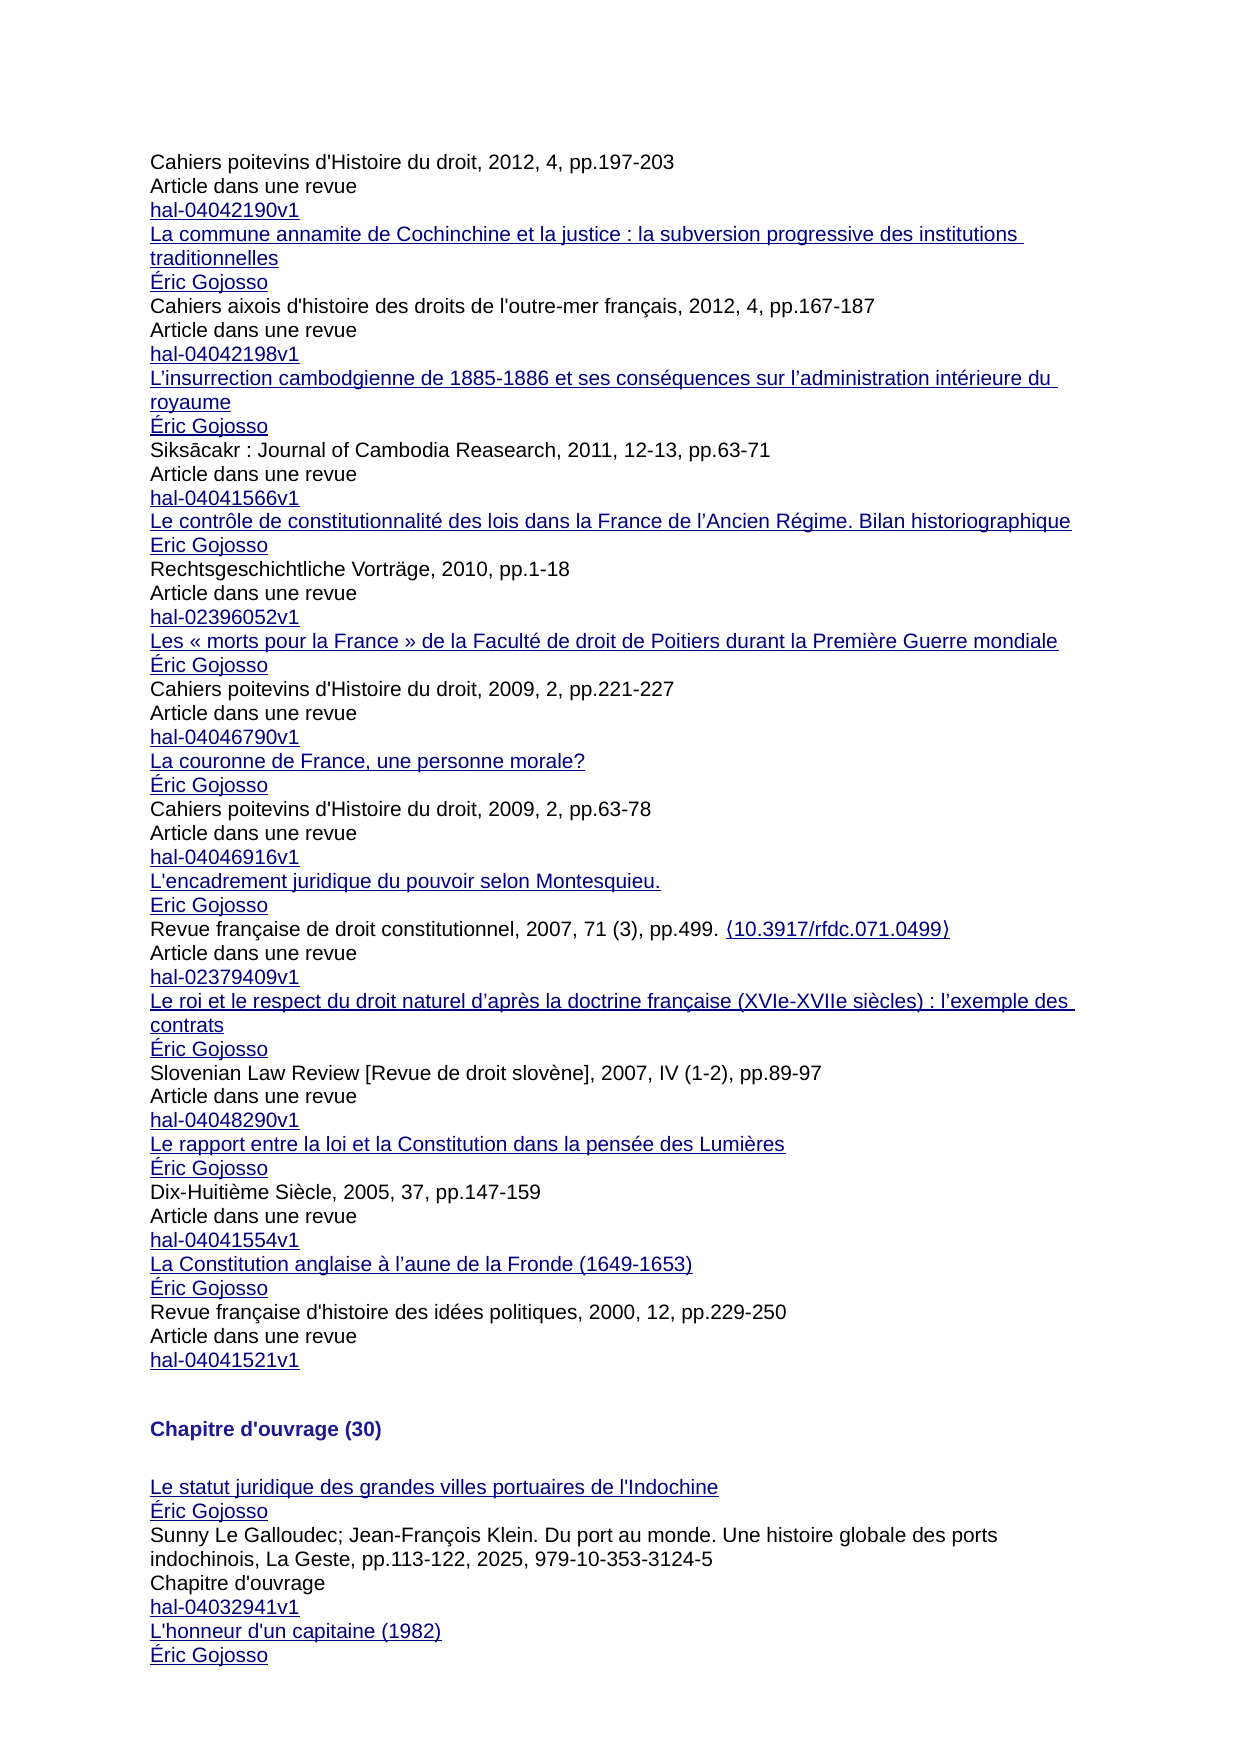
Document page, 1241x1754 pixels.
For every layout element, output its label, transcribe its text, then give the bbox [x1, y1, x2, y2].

table_cell Le roi et le respect du droit naturel d’après la doctrine française (XVIe-XVIIe siècles) : l’exemple des contrats Éric Gojosso Slovenian Law Review [Revue de droit slovène], 2007, IV (1-2), pp.89-97 Article dans une revue hal-04048290v1 [150, 989, 1090, 1132]
table_cell L’insurrection cambodgienne de 1885-1886 et ses conséquences sur l’administration intérieure du royaume Éric Gojosso Siksācakr : Journal of Cambodia Reasearch, 2011, 12-13, pp.63-71 Article dans une revue hal-04041566v1 [150, 366, 1090, 509]
table_cell L'honneur d'un capitaine (1982) Éric Gojosso [150, 1619, 1090, 1667]
table_cell La couronne de France, une personne morale? Éric Gojosso Cahiers poitevins d'Histoire du droit, 2009, 2, pp.63-78 Article dans une revue hal-04046916v1 [150, 749, 1090, 869]
table_cell Les « morts pour la France » de la Faculté de droit de Poitiers durant la Première Guerre mondiale Éric Gojosso Cahiers poitevins d'Histoire du droit, 2009, 2, pp.221-227 Article dans une revue hal-04046790v1 [150, 629, 1090, 749]
table_cell Le contrôle de constitutionnalité des lois dans la France de l’Ancien Régime. Bilan historiographique Eric Gojosso Rechtsgeschichtliche Vorträge, 2010, pp.1-18 Article dans une revue hal-02396052v1 [150, 509, 1090, 629]
subtitle Chapitre d'ouvrage (30) [150, 1417, 1090, 1441]
table_cell La Constitution anglaise à l’aune de la Fronde (1649-1653) Éric Gojosso Revue française d'histoire des idées politiques, 2000, 12, pp.229-250 Article dans une revue hal-04041521v1 [150, 1252, 1090, 1372]
table_cell Cahiers poitevins d'Histoire du droit, 2012, 4, pp.197-203 Article dans une revue hal-04042190v1 [150, 150, 1090, 222]
table_cell La commune annamite de Cochinchine et la justice : la subversion progressive des institutions traditionnelles Éric Gojosso Cahiers aixois d'histoire des droits de l'outre-mer français, 2012, 4, pp.167-187 Article dans une revue hal-04042198v1 [150, 222, 1090, 366]
table_cell L'encadrement juridique du pouvoir selon Montesquieu. Eric Gojosso Revue française de droit constitutionnel, 2007, 71 (3), pp.499. ⟨10.3917/rfdc.071.0499⟩ Article dans une revue hal-02379409v1 [150, 869, 1090, 988]
table_header Le statut juridique des grandes villes portuaires de l'Indochine Éric Gojosso Sunny Le Galloudec; Jean-François Klein. Du port au monde. Une histoire globale des ports indochinois, La Geste, pp.113-122, 2025, 979-10-353-3124-5 Chapitre d'ouvrage hal-04032941v1 [150, 1475, 1090, 1619]
table_cell Le rapport entre la loi et la Constitution dans la pensée des Lumières Éric Gojosso Dix-Huitième Siècle, 2005, 37, pp.147-159 Article dans une revue hal-04041554v1 [150, 1132, 1090, 1252]
